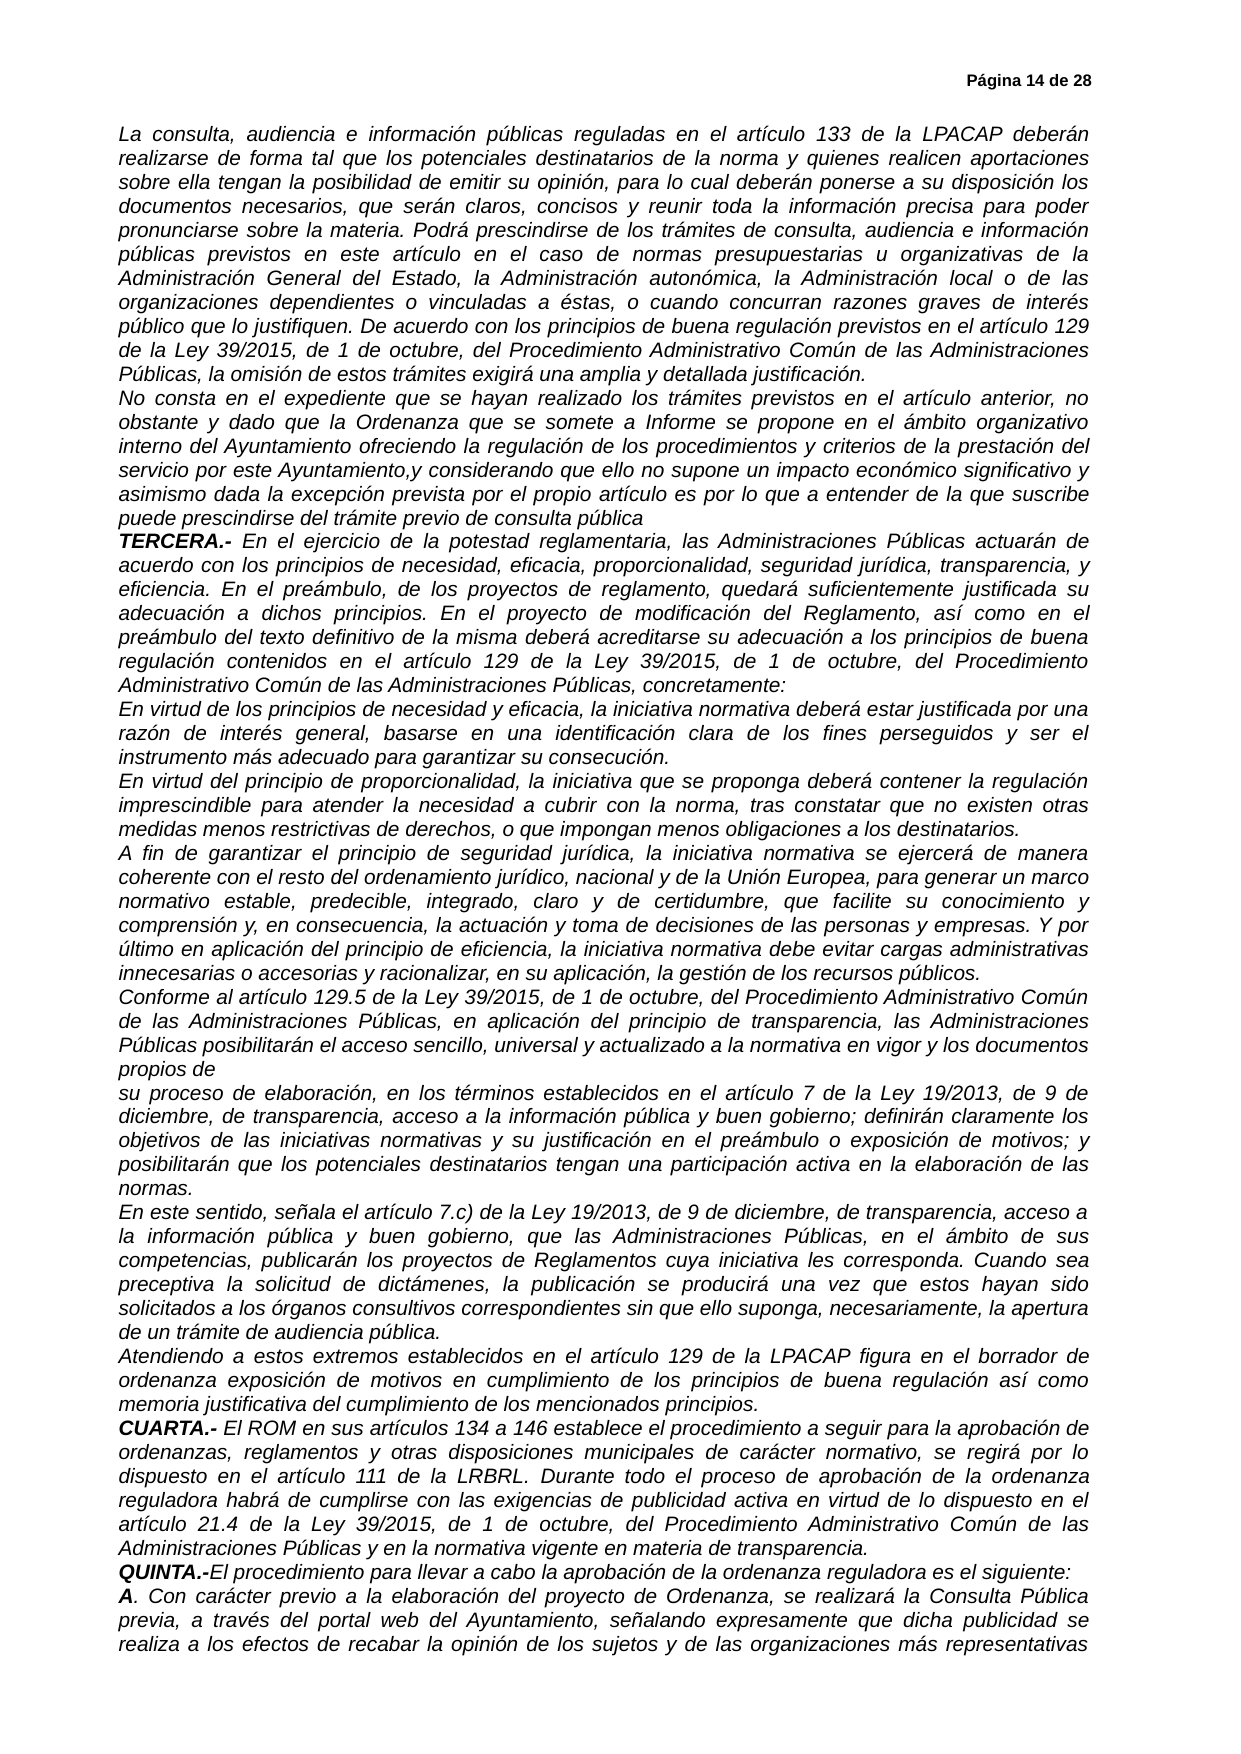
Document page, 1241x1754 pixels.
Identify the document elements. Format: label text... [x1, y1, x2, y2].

text En este sentido, señala el artículo 7.c) de la Ley 19/2013, de 9 de diciembre, de transparencia, acceso a la información pública y buen gobierno, que las Administraciones Públicas, en el ámbito de sus competencias, publicarán los proyectos de Reglamentos cuya iniciativa les corresponda. Cuando sea preceptiva la solicitud de dictámenes, la publicación se producirá una vez que estos hayan sido solicitados a los órganos consultivos correspondientes sin que ello suponga, necesariamente, la apertura de un trámite de audiencia pública. [118, 1200, 1092, 1344]
text QUINTA.-El procedimiento para llevar a cabo la aprobación de la ordenanza reguladora es el siguiente: [118, 1559, 1092, 1583]
text En virtud de los principios de necesidad y eficacia, la iniciativa normativa deberá estar justificada por una razón de interés general, basarse en una identificación clara de los fines perseguidos y ser el instrumento más adecuado para garantizar su consecución. [118, 697, 1092, 769]
text Conforme al artículo 129.5 de la Ley 39/2015, de 1 de octubre, del Procedimiento Administrativo Común de las Administraciones Públicas, en aplicación del principio de transparencia, las Administraciones Públicas posibilitarán el acceso sencillo, universal y actualizado a la normativa en vigor y los documentos propios de [118, 984, 1092, 1080]
text En virtud del principio de proporcionalidad, la iniciativa que se proponga deberá contener la regulación imprescindible para atender la necesidad a cubrir con la norma, tras constatar que no existen otras medidas menos restrictivas de derechos, o que impongan menos obligaciones a los destinatarios. [118, 769, 1092, 841]
text TERCERA.- En el ejercicio de la potestad reglamentaria, las Administraciones Públicas actuarán de acuerdo con los principios de necesidad, eficacia, proporcionalidad, seguridad jurídica, transparencia, y eficiencia. En el preámbulo, de los proyectos de reglamento, quedará suficientemente justificada su adecuación a dichos principios. En el proyecto de modificación del Reglamento, así como en el preámbulo del texto definitivo de la misma deberá acreditarse su adecuación a los principios de buena regulación contenidos en el artículo 129 de la Ley 39/2015, de 1 de octubre, del Procedimiento Administrativo Común de las Administraciones Públicas, concretamente: [118, 529, 1092, 697]
text Atendiendo a estos extremos establecidos en el artículo 129 de la LPACAP figura en el borrador de ordenanza exposición de motivos en cumplimiento de los principios de buena regulación así como memoria justificativa del cumplimiento de los mencionados principios. [118, 1344, 1092, 1416]
text su proceso de elaboración, en los términos establecidos en el artículo 7 de la Ley 19/2013, de 9 de diciembre, de transparencia, acceso a la información pública y buen gobierno; definirán claramente los objetivos de las iniciativas normativas y su justificación en el preámbulo o exposición de motivos; y posibilitarán que los potenciales destinatarios tengan una participación activa en la elaboración de las normas. [118, 1080, 1092, 1200]
text A fin de garantizar el principio de seguridad jurídica, la iniciativa normativa se ejercerá de manera coherente con el resto del ordenamiento jurídico, nacional y de la Unión Europea, para generar un marco normativo estable, predecible, integrado, claro y de certidumbre, que facilite su conocimiento y comprensión y, en consecuencia, la actuación y toma de decisiones de las personas y empresas. Y por último en aplicación del principio de eficiencia, la iniciativa normativa debe evitar cargas administrativas innecesarias o accesorias y racionalizar, en su aplicación, la gestión de los recursos públicos. [118, 841, 1092, 984]
text No consta en el expediente que se hayan realizado los trámites previstos en el artículo anterior, no obstante y dado que la Ordenanza que se somete a Informe se propone en el ámbito organizativo interno del Ayuntamiento ofreciendo la regulación de los procedimientos y criterios de la prestación del servicio por este Ayuntamiento,y considerando que ello no supone un impacto económico significativo y asimismo dada la excepción prevista por el propio artículo es por lo que a entender de la que suscribe puede prescindirse del trámite previo de consulta pública [118, 386, 1092, 529]
text La consulta, audiencia e información públicas reguladas en el artículo 133 de la LPACAP deberán realizarse de forma tal que los potenciales destinatarios de la norma y quienes realicen aportaciones sobre ella tengan la posibilidad de emitir su opinión, para lo cual deberán ponerse a su disposición los documentos necesarios, que serán claros, concisos y reunir toda la información precisa para poder pronunciarse sobre la materia. Podrá prescindirse de los trámites de consulta, audiencia e información públicas previstos en este artículo en el caso de normas presupuestarias u organizativas de la Administración General del Estado, la Administración autonómica, la Administración local o de las organizaciones dependientes o vinculadas a éstas, o cuando concurran razones graves de interés público que lo justifiquen. De acuerdo con los principios de buena regulación previstos en el artículo 129 de la Ley 39/2015, de 1 de octubre, del Procedimiento Administrativo Común de las Administraciones Públicas, la omisión de estos trámites exigirá una amplia y detallada justificación. [118, 122, 1092, 386]
text A. Con carácter previo a la elaboración del proyecto de Ordenanza, se realizará la Consulta Pública previa, a través del portal web del Ayuntamiento, señalando expresamente que dicha publicidad se realiza a los efectos de recabar la opinión de los sujetos y de las organizaciones más representativas [118, 1583, 1092, 1655]
text CUARTA.- El ROM en sus artículos 134 a 146 establece el procedimiento a seguir para la aprobación de ordenanzas, reglamentos y otras disposiciones municipales de carácter normativo, se regirá por lo dispuesto en el artículo 111 de la LRBRL. Durante todo el proceso de aprobación de la ordenanza reguladora habrá de cumplirse con las exigencias de publicidad activa en virtud de lo dispuesto en el artículo 21.4 de la Ley 39/2015, de 1 de octubre, del Procedimiento Administrativo Común de las Administraciones Públicas y en la normativa vigente en materia de transparencia. [118, 1416, 1092, 1559]
